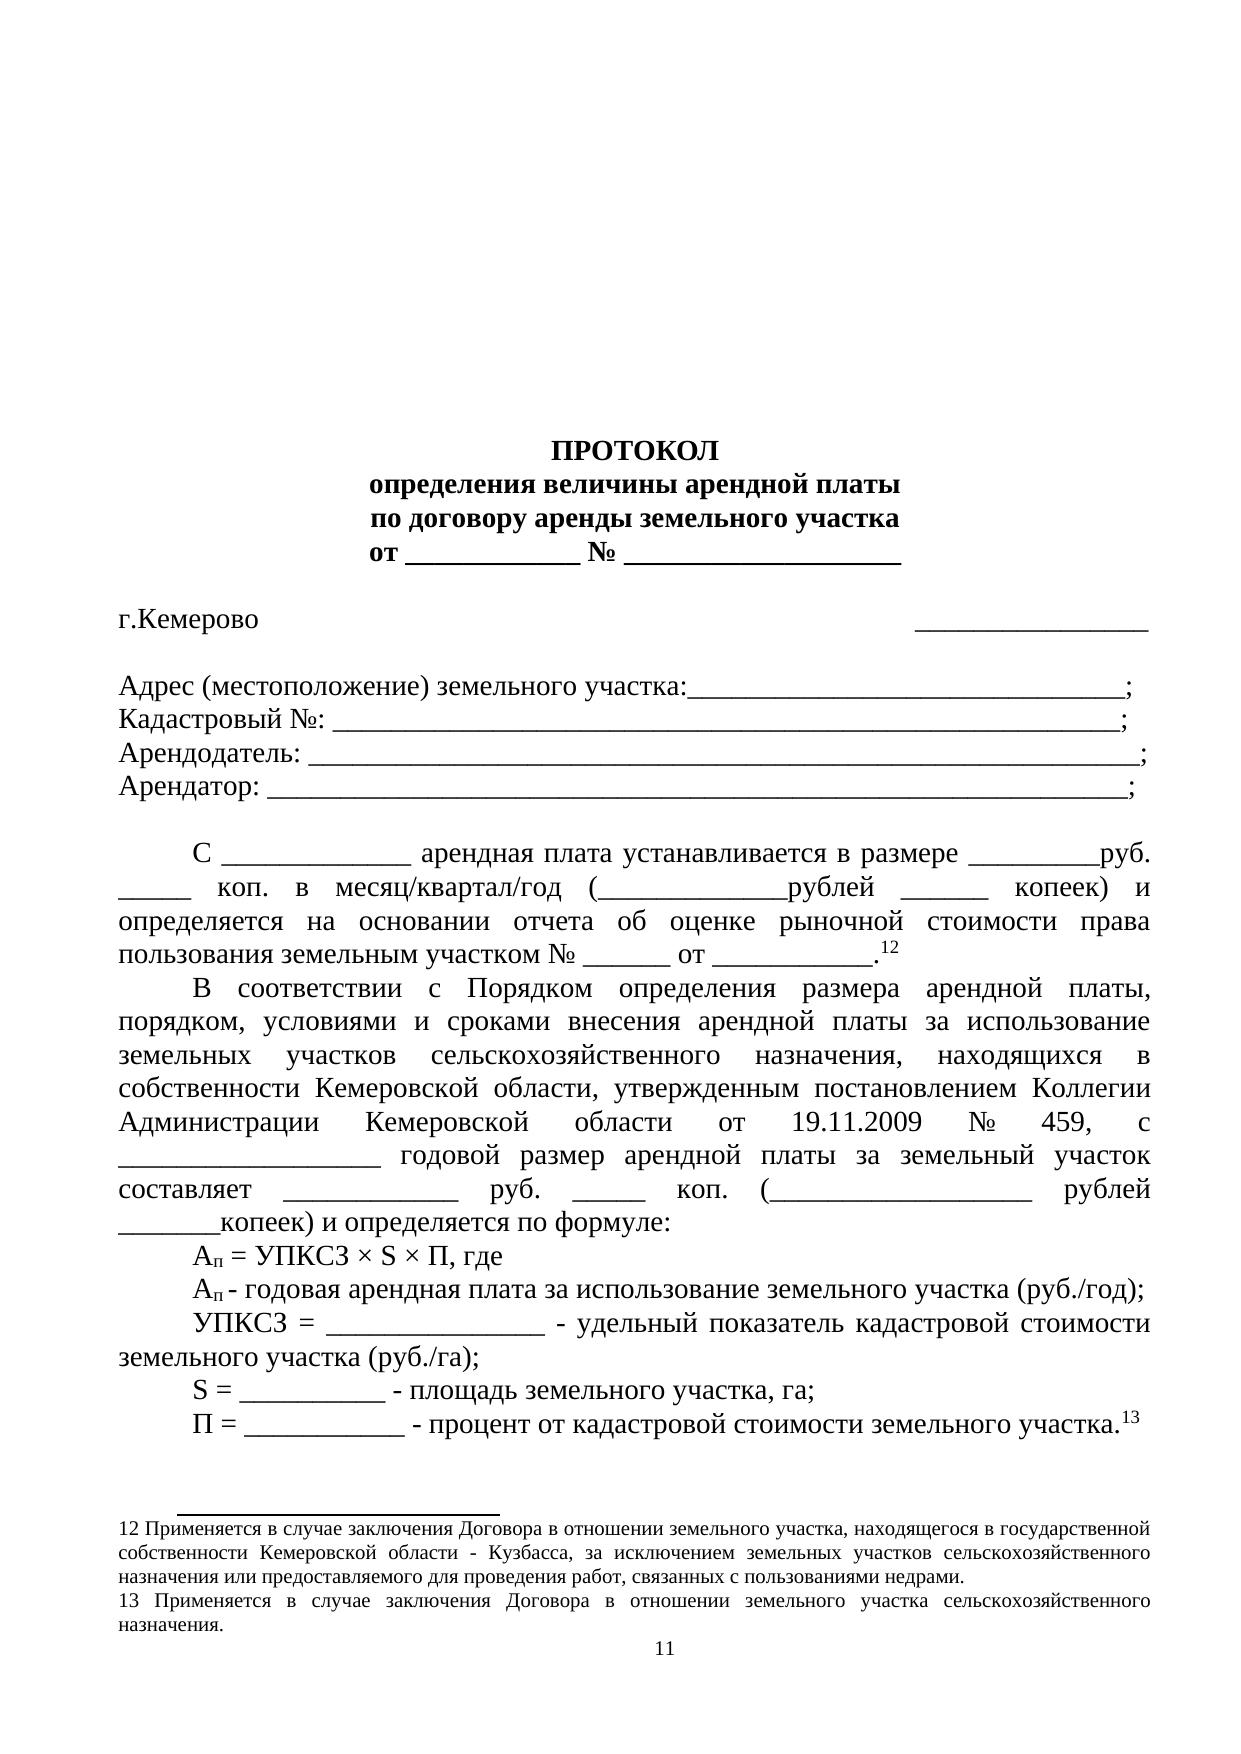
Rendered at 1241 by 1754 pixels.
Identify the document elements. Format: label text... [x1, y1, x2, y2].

text П = ___________ - процент от кадастровой стоимости земельного участка. [118, 1406, 1152, 1439]
text Ап - годовая арендная плата за использование земельного участка (руб./год); [118, 1272, 1152, 1305]
text S = __________ - площадь земельного участка, га; [118, 1372, 1152, 1406]
text от ____________ № ___________________ [118, 534, 1152, 567]
text В соответствии с Порядком определения размера арендной платы, порядком, условиями и сроками внесения арендной платы за использование земельных участков сельскохозяйственного назначения, находящихся в собственности Кемеровской области, утвержденным постановлением Коллегии Администрации Кемеровской области от 19.11.2009 № 459, с __________________ годовой размер арендной платы за земельный участок составляет ____________ руб. _____ коп. (__________________ рублей _______копеек) и определяется по формуле: [118, 970, 1152, 1238]
text Ап = УПКСЗ × S × П, где [118, 1238, 1152, 1272]
text УПКСЗ = _______________ - удельный показатель кадастровой стоимости земельного участка (руб./га); [118, 1305, 1152, 1372]
text г.Кемерово ________________ [118, 601, 1152, 634]
text Применяется в случае заключения Договора в отношении земельного участка, находящегося в государственной собственности Кемеровской области - Кузбасса, за исключением земельных участков сельскохозяйственного назначения или предоставляемого для проведения работ, связанных с пользованиями недрами. [118, 1516, 1152, 1588]
text Кадастровый №: ______________________________________________________; [118, 701, 1152, 735]
text по договору аренды земельного участка [118, 500, 1152, 534]
text Адрес (местоположение) земельного участка:______________________________; [118, 668, 1152, 701]
text Арендодатель: _________________________________________________________; [118, 735, 1152, 768]
text Арендатор: ___________________________________________________________; [118, 768, 1152, 802]
text С _____________ арендная плата устанавливается в размере _________руб. _____ коп. в месяц/квартал/год (_____________рублей ______ копеек) и определяется на основании отчета об оценке рыночной стоимости права пользования земельным участком № ______ от ___________. [118, 836, 1152, 970]
text Применяется в случае заключения Договора в отношении земельного участка сельскохозяйственного назначения. [118, 1588, 1152, 1636]
subtitle ПРОТОКОЛ [118, 433, 1152, 467]
text определения величины арендной платы [118, 467, 1152, 500]
